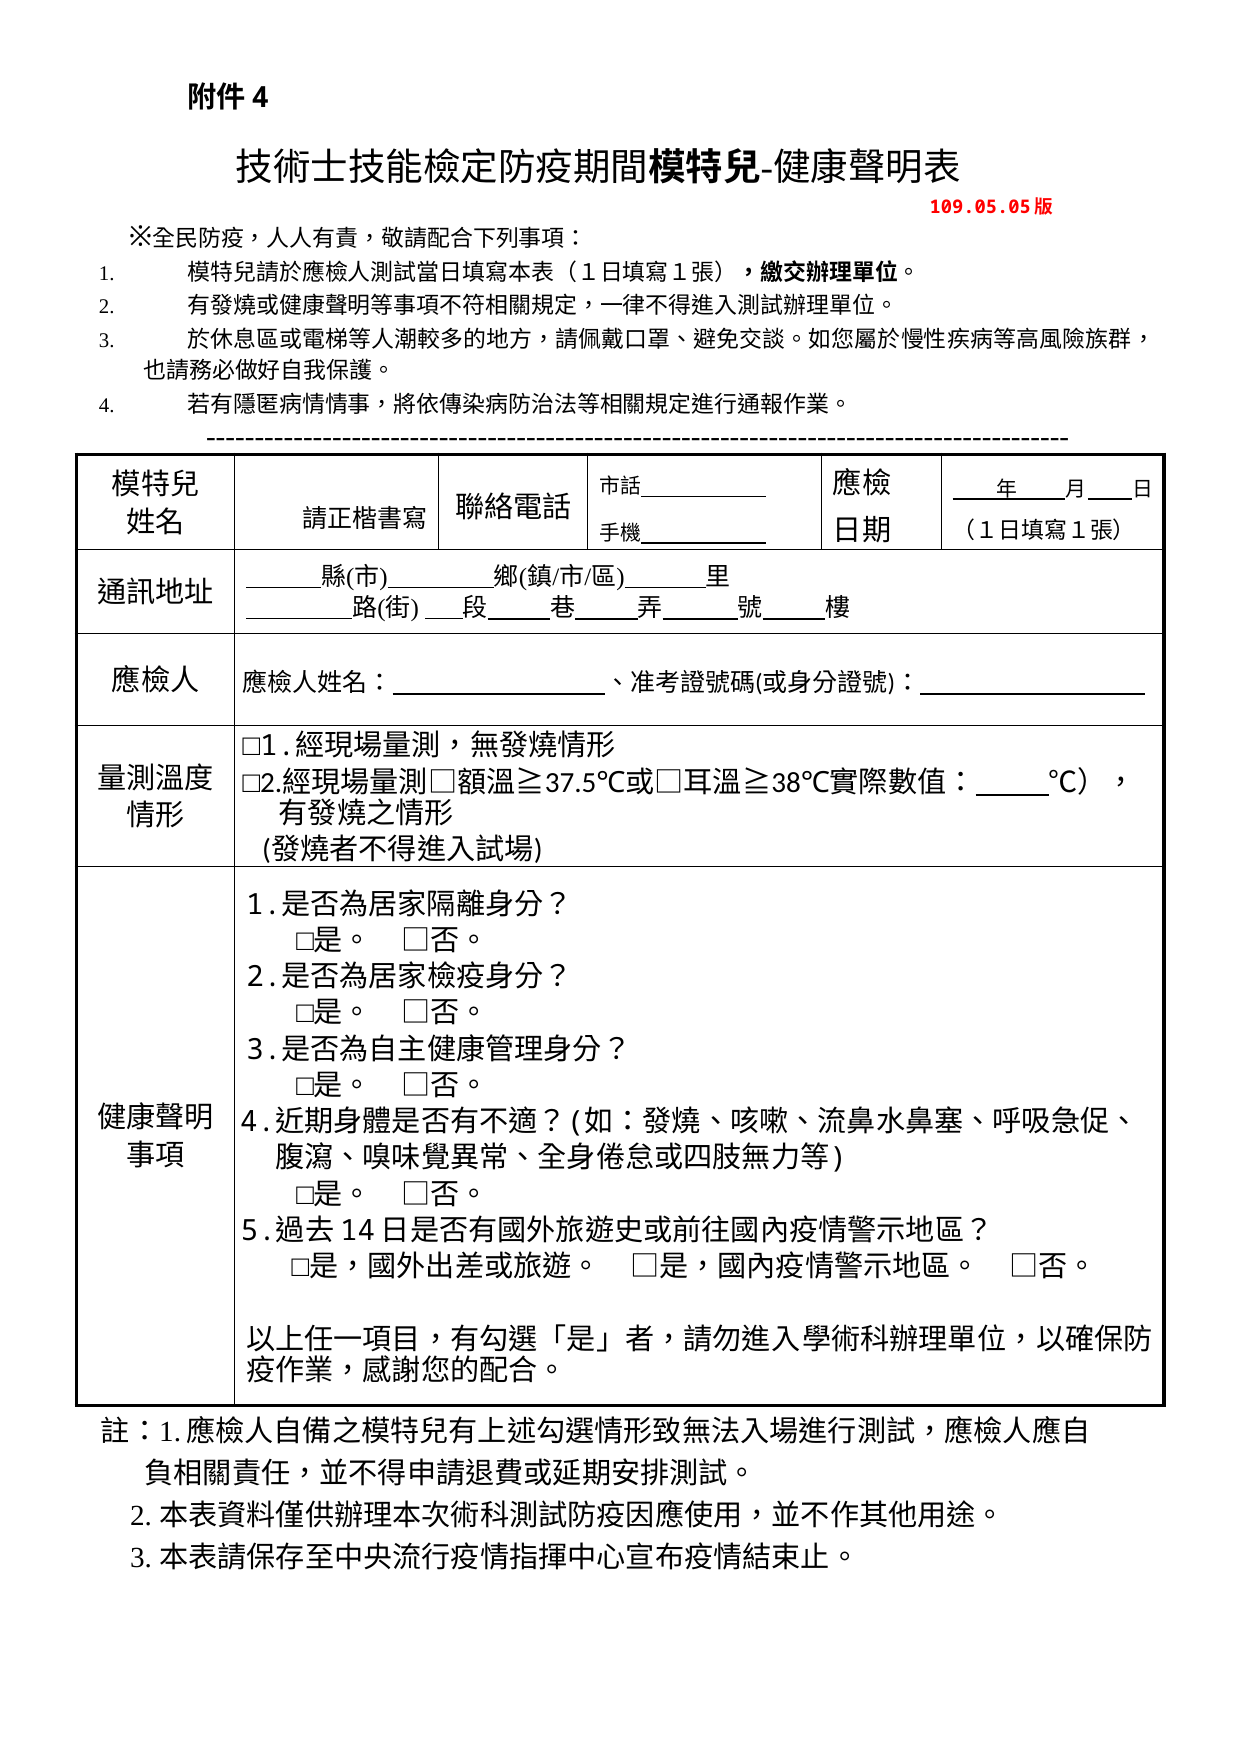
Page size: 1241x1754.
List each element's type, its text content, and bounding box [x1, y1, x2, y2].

list 於休息區或電梯等人潮較多的地方，請佩戴口罩、避免交談。如您屬於慢性疾病等高風險族群，也請務必做好自我保護。 [99, 322, 1132, 385]
table_header 市話 手機 [588, 456, 821, 549]
table_header 年 月 日（１日填寫１張） [942, 456, 1162, 549]
text 2. 本表資料僅供辦理本次術科測試防疫因應使用，並不作其他用途。 [101, 1492, 1117, 1534]
list 若有隱匿病情情事，將依傳染病防治法等相關規定進行通報作業。 [99, 387, 1132, 419]
table_header 請正楷書寫 [235, 456, 438, 549]
table_cell 1.是否為居家隔離身分？ □是。 □否。 2.是否為居家檢疫身分？ □是。 □否。 3.是否為自主健康管理身分？ □是。 □否。 4.近期身體是否有不適？(如：發燒、咳嗽、流鼻水鼻塞、呼吸急促、 腹瀉、嗅味覺異常、全身倦怠或四肢無力等) □是。 □否。 5.過去14日是否有國外旅遊史或前往國內疫情警示地區？ □是，國外出差或旅遊。 □是，國內疫情警示地區。 □否。 以上任一項目，有勾選「是」者，請勿進入學術科辦理單位，以確保防疫作業，感謝您的配合。 [235, 867, 1162, 1404]
text 109.05.05版 [143, 191, 1053, 219]
table_cell 通訊地址 [78, 550, 234, 632]
text 附件4 [187, 74, 1053, 116]
table_header 聯絡電話 [439, 456, 587, 549]
table_cell 量測溫度情形 [78, 726, 234, 866]
text ※全民防疫，人人有責，敬請配合下列事項： [128, 221, 1132, 252]
text ----------------------------------------------------------------------------------------- [143, 421, 1132, 452]
table_header 應檢 日期 [822, 456, 941, 549]
text 3. 本表請保存至中央流行疫情指揮中心宣布疫情結束止。 [101, 1534, 1117, 1576]
text 負相關責任，並不得申請退費或延期安排測試。 [101, 1449, 1117, 1492]
table_header 模特兒 姓名 [78, 456, 234, 549]
text 註：1. 應檢人自備之模特兒有上述勾選情形致無法入場進行測試，應檢人應自 [101, 1407, 1117, 1449]
text 技術士技能檢定防疫期間模特兒-健康聲明表 [143, 137, 1053, 191]
table_cell 應檢人姓名： 、准考證號碼(或身分證號)： [235, 634, 1162, 725]
table_cell □1.經現場量測，無發燒情形 □2.經現場量測□額溫≧37.5℃或□耳溫≧38℃實際數值： ℃），有發燒之情形 (發燒者不得進入試場) [235, 726, 1162, 866]
list 有發燒或健康聲明等事項不符相關規定，一律不得進入測試辦理單位。 [99, 289, 1132, 320]
list 模特兒請於應檢人測試當日填寫本表（１日填寫１張），繳交辦理單位。 [99, 255, 1132, 286]
table_cell 應檢人 [78, 634, 234, 725]
table_cell 健康聲明 事項 [78, 867, 234, 1404]
table_cell 縣(市) 鄉(鎮/市/區) 里 路(街) 段 巷 弄 號 樓 [235, 550, 1162, 632]
